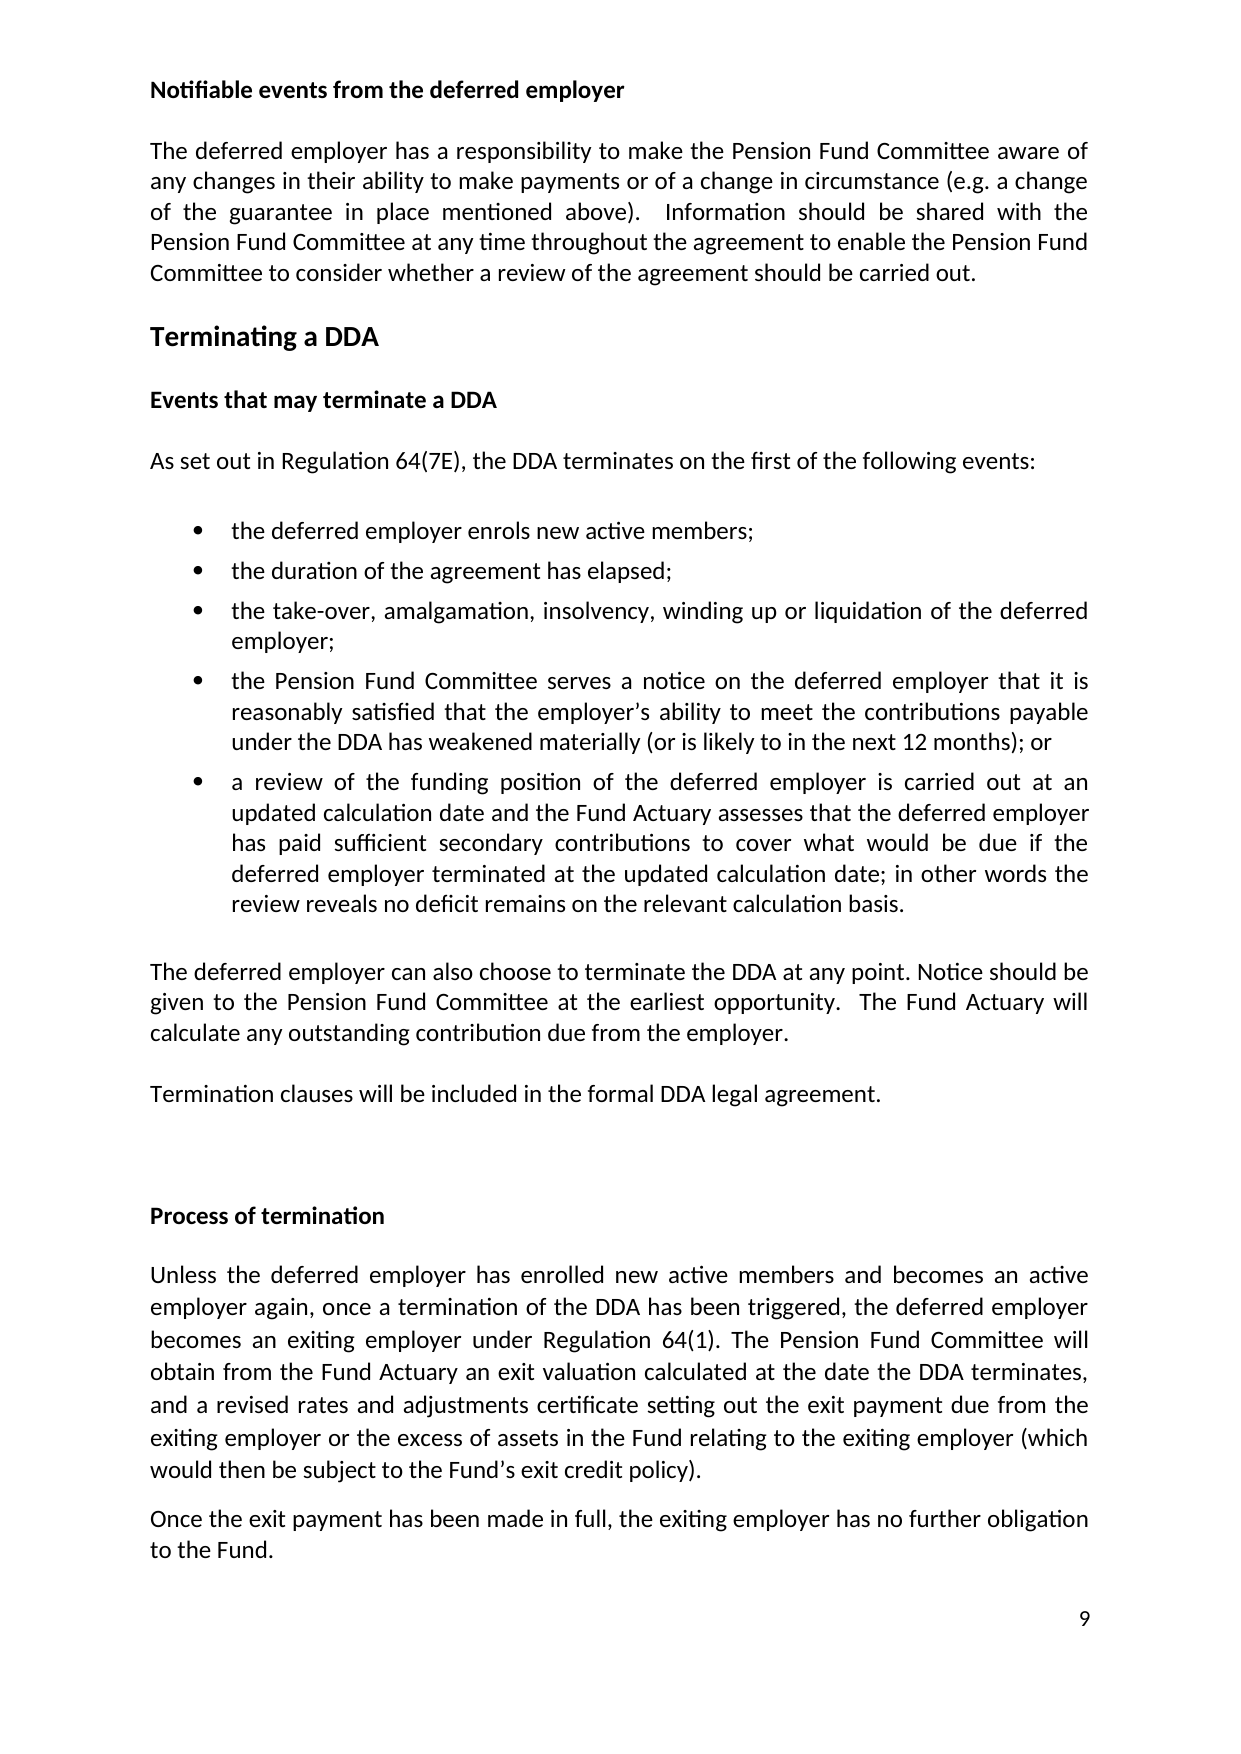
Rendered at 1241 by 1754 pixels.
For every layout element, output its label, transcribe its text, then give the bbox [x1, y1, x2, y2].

text Terminating a DDA [150, 318, 1090, 353]
text Termination clauses will be included in the formal DDA legal agreement. [150, 1078, 1090, 1109]
text As set out in Regulation 64(7E), the DDA terminates on the first of the following events: [150, 445, 1090, 476]
text Unless the deferred employer has enrolled new active members and becomes an active employer again, once a termination of the DDA has been triggered, the deferred employer becomes an exiting employer under Regulation 64(1). The Pension Fund Committee will obtain from the Fund Actuary an exit valuation calculated at the date the DDA terminates, and a revised rates and adjustments certificate setting out the exit payment due from the exiting employer or the excess of assets in the Fund relating to the exiting employer (which would then be subject to the Fund’s exit credit policy). [150, 1259, 1090, 1485]
text Process of termination [150, 1200, 1090, 1231]
text Notifiable events from the deferred employer [150, 74, 1090, 104]
text Once the exit payment has been made in full, the exiting employer has no further obligation to the Fund. [150, 1504, 1090, 1565]
list the duration of the agreement has elapsed; [194, 555, 1090, 586]
list the deferred employer enrols new active members; [194, 515, 1090, 546]
list a review of the funding position of the deferred employer is carried out at an updated calculation date and the Fund Actuary assesses that the deferred employer has paid sufficient secondary contributions to cover what would be due if the deferred employer terminated at the updated calculation date; in other words the review reveals no deficit remains on the relevant calculation basis. [194, 766, 1090, 919]
text The deferred employer has a responsibility to make the Pension Fund Committee aware of any changes in their ability to make payments or of a change in circumstance (e.g. a change of the guarantee in place mentioned above). Information should be shared with the Pension Fund Committee at any time throughout the agreement to enable the Pension Fund Committee to consider whether a review of the agreement should be carried out. [150, 135, 1090, 287]
text The deferred employer can also choose to terminate the DDA at any point. Notice should be given to the Pension Fund Committee at the earliest opportunity. The Fund Actuary will calculate any outstanding contribution due from the employer. [150, 956, 1090, 1048]
list the take-over, amalgamation, insolvency, winding up or liquidation of the deferred employer; [194, 595, 1090, 656]
list the Pension Fund Committee serves a notice on the deferred employer that it is reasonably satisfied that the employer’s ability to meet the contributions payable under the DDA has weakened materially (or is likely to in the next 12 months); or [194, 665, 1090, 757]
text Events that may terminate a DDA [150, 384, 1090, 414]
